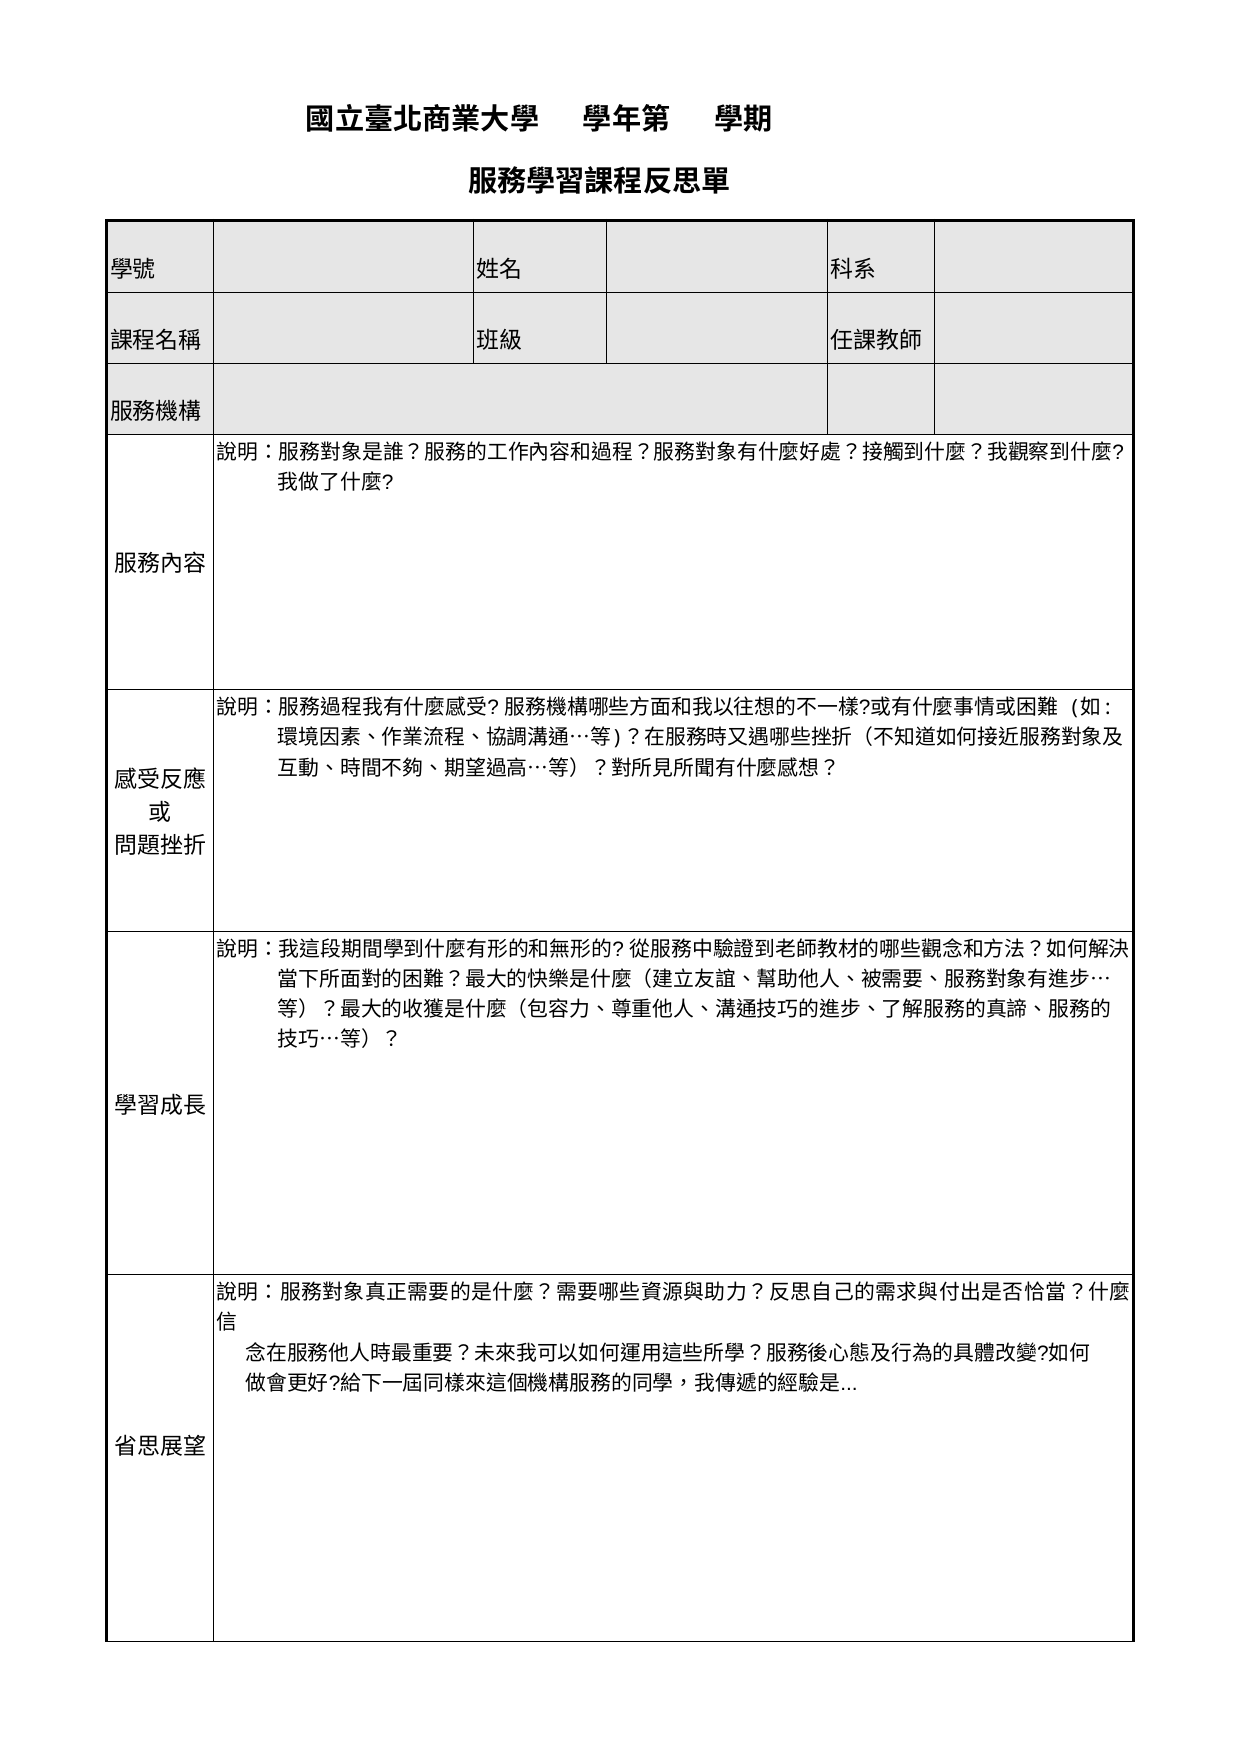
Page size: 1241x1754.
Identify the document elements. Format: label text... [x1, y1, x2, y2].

table_cell 省思展望 [108, 1275, 213, 1641]
table_cell 課程名稱 [108, 293, 213, 363]
table_cell 服務內容 [108, 435, 213, 689]
table_cell 說明：服務對象真正需要的是什麼？需要哪些資源與助力？反思自己的需求與付出是否恰當？什麼信 念在服務他人時最重要？未來我可以如何運用這些所學？服務後心態及行為的具體改變?如何 做會更好?給下一屆同樣來這個機構服務的同學，我傳遞的經驗是... [214, 1275, 1132, 1641]
table_cell [935, 293, 1132, 363]
table_cell 服務機構 [108, 364, 213, 434]
table_cell 說明：我這段期間學到什麼有形的和無形的? 從服務中驗證到老師教材的哪些觀念和方法？如何解決當下所面對的困難？最大的快樂是什麼（建立友誼、幫助他人、被需要、服務對象有進步…等）？最大的收獲是什麼（包容力、尊重他人、溝通技巧的進步、了解服務的真諦、服務的技巧…等）？ [214, 932, 1132, 1274]
table_cell [214, 293, 473, 363]
table_cell [214, 364, 827, 434]
table_cell 任課教師 [828, 293, 934, 363]
table_header 科系 [828, 222, 934, 292]
table_header [607, 222, 827, 292]
table_cell 感受反應或 問題挫折 [108, 690, 213, 931]
text 國立臺北商業大學 學年第 學期 [75, 96, 927, 137]
table_header [935, 222, 1132, 292]
table_cell 學習成長 [108, 932, 213, 1274]
table_cell [935, 364, 1132, 434]
table_header 學號 [108, 222, 213, 292]
table_cell [607, 293, 827, 363]
table_header [214, 222, 473, 292]
table_cell 班級 [474, 293, 606, 363]
text 服務學習課程反思單 [75, 137, 927, 200]
table_cell 說明：服務過程我有什麼感受? 服務機構哪些方面和我以往想的不一樣?或有什麼事情或困難 (如:環境因素、作業流程、協調溝通…等)？在服務時又遇哪些挫折（不知道如何接近服務對象及互動、時間不夠、期望過高…等）？對所見所聞有什麼感想？ [214, 690, 1132, 931]
table_cell [828, 364, 934, 434]
table_cell 說明：服務對象是誰？服務的工作內容和過程？服務對象有什麼好處？接觸到什麼？我觀察到什麼? 我做了什麼? [214, 435, 1132, 689]
table_header 姓名 [474, 222, 606, 292]
